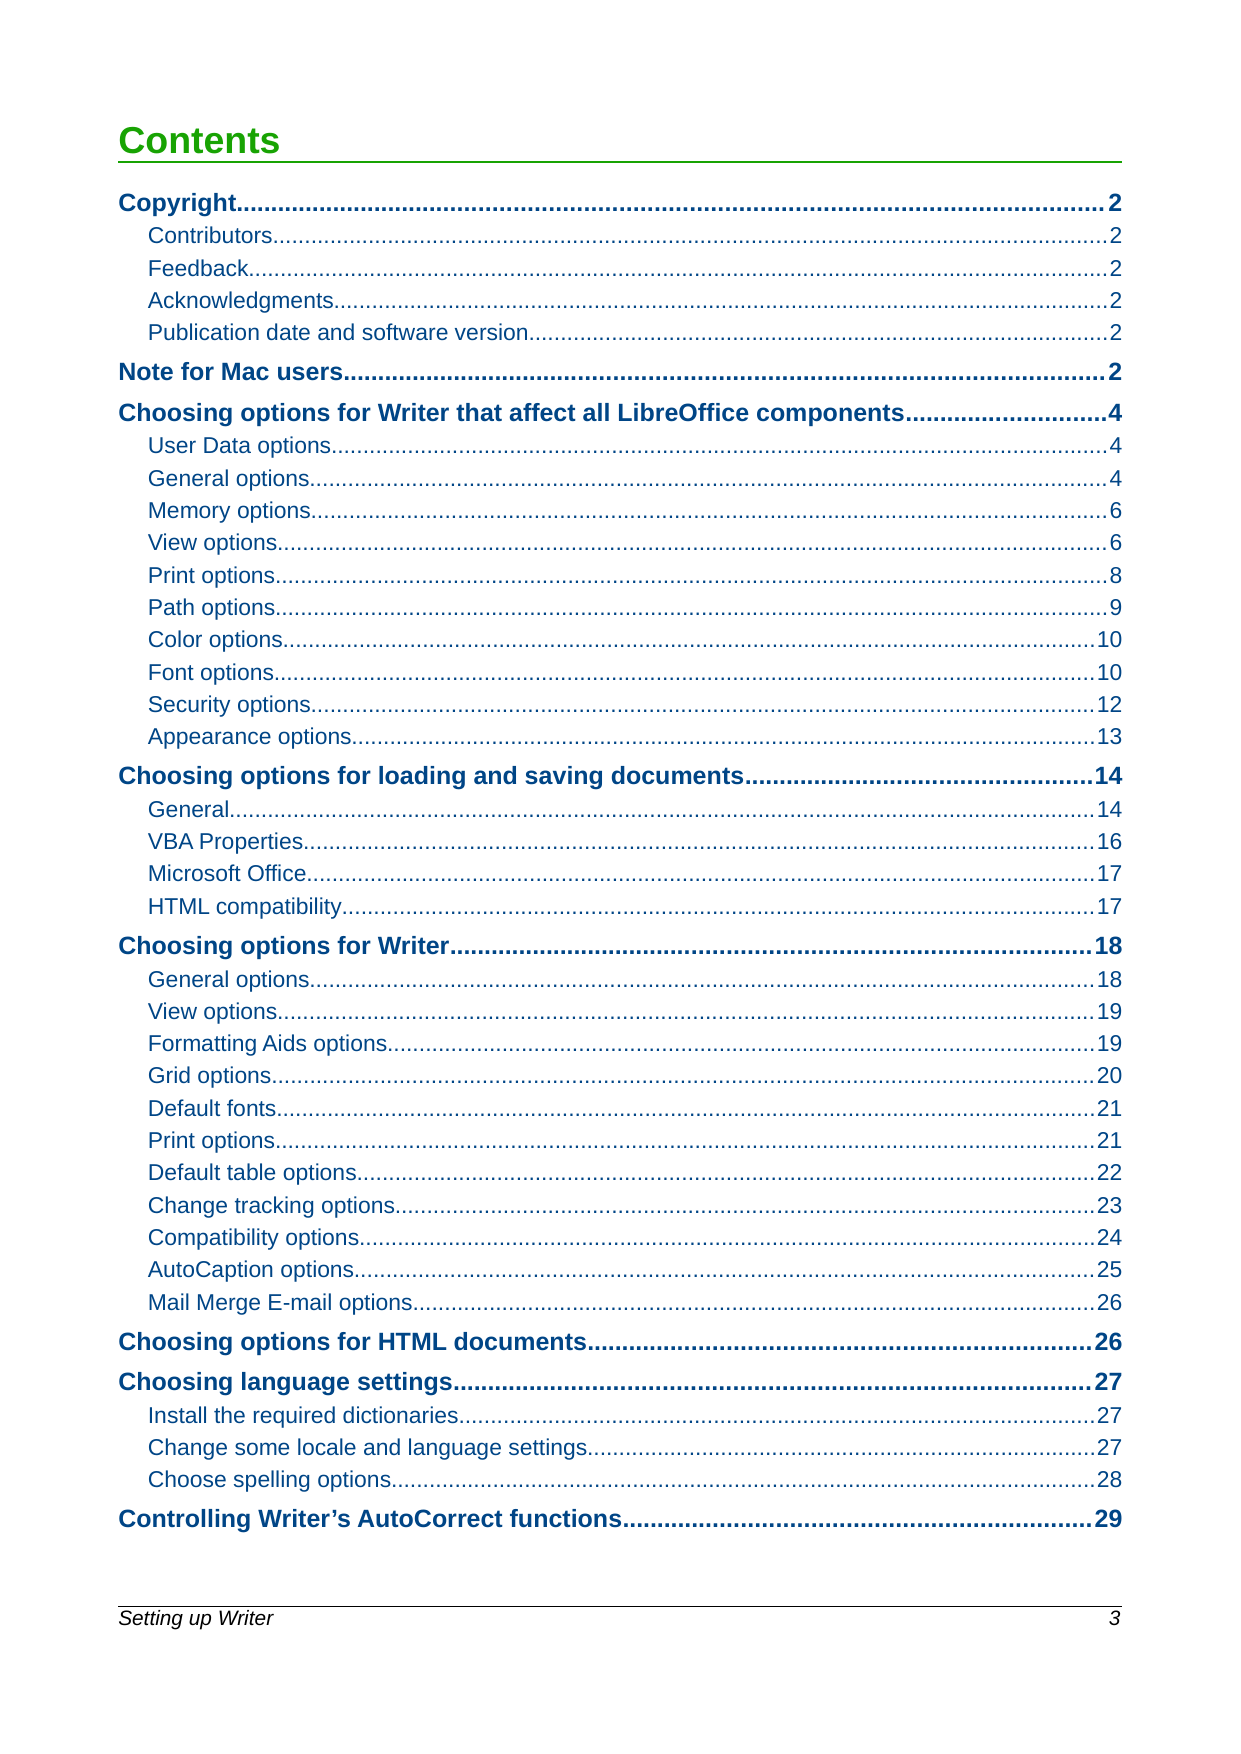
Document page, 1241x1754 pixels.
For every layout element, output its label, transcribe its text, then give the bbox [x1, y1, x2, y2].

text VBA Properties 16 [148, 828, 1122, 854]
text Microsoft Office 17 [148, 860, 1122, 887]
text Font options 10 [148, 658, 1122, 685]
text Print options 21 [148, 1127, 1122, 1153]
text AutoCaption options 25 [148, 1256, 1122, 1282]
text Default table options 22 [148, 1159, 1122, 1186]
text Choosing language settings 27 [118, 1367, 1122, 1396]
text Compatibility options 24 [148, 1224, 1122, 1250]
text Color options 10 [148, 626, 1122, 652]
text Choosing options for Writer 18 [118, 931, 1122, 959]
text HTML compatibility 17 [148, 893, 1122, 919]
text Contents [118, 118, 1122, 161]
text Change some locale and language settings 27 [148, 1434, 1122, 1460]
text Note for Mac users 2 [118, 357, 1122, 386]
text Copyright 2 [118, 187, 1122, 216]
text Path options 9 [148, 594, 1122, 620]
text General options 4 [148, 465, 1122, 491]
text Formatting Aids options 19 [148, 1030, 1122, 1056]
text Memory options 6 [148, 497, 1122, 523]
text Install the required dictionaries 27 [148, 1402, 1122, 1428]
text Choosing options for loading and saving documents 14 [118, 761, 1122, 790]
text Grid options 20 [148, 1062, 1122, 1089]
text Publication date and software version 2 [148, 319, 1122, 345]
text Change tracking options 23 [148, 1192, 1122, 1218]
text Controlling Writer’s AutoCorrect functions 29 [118, 1504, 1122, 1533]
text View options 6 [148, 529, 1122, 556]
text View options 19 [148, 998, 1122, 1024]
text Choosing options for Writer that affect all LibreOffice components 4 [118, 398, 1122, 426]
text General options 18 [148, 966, 1122, 992]
text Appearance options 13 [148, 723, 1122, 749]
text Acknowledgments 2 [148, 287, 1122, 313]
text Feedback 2 [148, 254, 1122, 281]
text Security options 12 [148, 691, 1122, 717]
text Choose spelling options 28 [148, 1466, 1122, 1493]
text Mail Merge E-mail options 26 [148, 1288, 1122, 1315]
text User Data options 4 [148, 432, 1122, 459]
text General 14 [148, 796, 1122, 822]
text Choosing options for HTML documents 26 [118, 1327, 1122, 1355]
text Print options 8 [148, 562, 1122, 588]
text Contributors 2 [148, 222, 1122, 248]
text Default fonts 21 [148, 1095, 1122, 1121]
